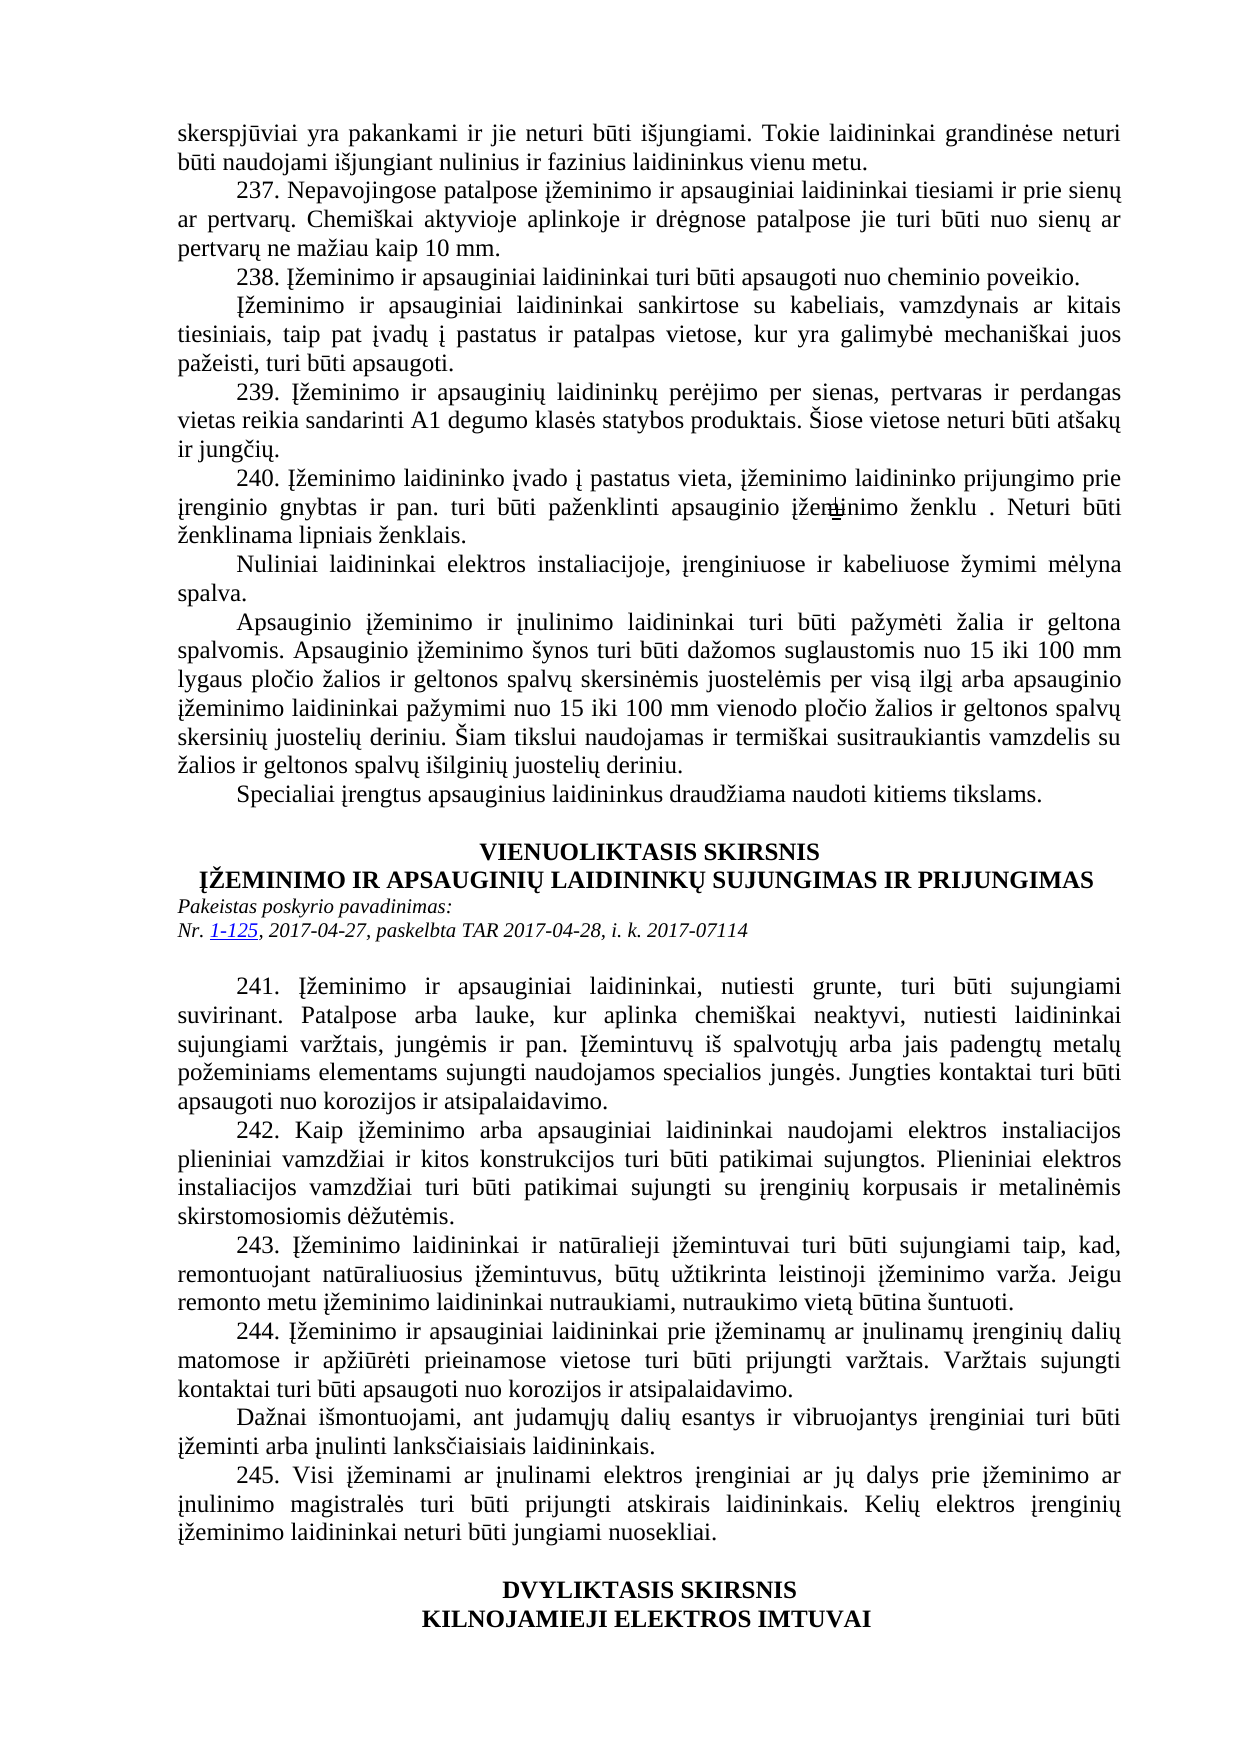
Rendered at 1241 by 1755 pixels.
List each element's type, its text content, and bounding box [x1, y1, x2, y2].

text 238. Įžeminimo ir apsauginiai laidininkai turi būti apsaugoti nuo cheminio poveikio. [177, 262, 1122, 291]
text ĮŽEMINIMO IR APSAUGINIŲ LAIDININKŲ SUJUNGIMAS IR PRIJUNGIMAS [177, 866, 1122, 894]
text Pakeistas poskyrio pavadinimas: [177, 894, 1122, 918]
text 237. Nepavojingose patalpose įžeminimo ir apsauginiai laidininkai tiesiami ir prie sienų ar pertvarų. Chemiškai aktyvioje aplinkoje ir drėgnose patalpose jie turi būti nuo sienų ar pertvarų ne mažiau kaip 10 mm. [177, 176, 1122, 262]
text Nuliniai laidininkai elektros instaliacijoje, įrenginiuose ir kabeliuose žymimi mėlyna spalva. [177, 549, 1122, 607]
text 244. Įžeminimo ir apsauginiai laidininkai prie įžeminamų ar įnulinamų įrenginių dalių matomose ir apžiūrėti prieinamose vietose turi būti prijungti varžtais. Varžtais sujungti kontaktai turi būti apsaugoti nuo korozijos ir atsipalaidavimo. [177, 1316, 1122, 1402]
text 240. Įžeminimo laidininko įvado į pastatus vieta, įžeminimo laidininko prijungimo prie įrenginio gnybtas ir pan. turi būti paženklinti apsauginio įžeminimo ženklu . Neturi būti ženklinama lipniais ženklais. [177, 463, 1122, 549]
text VIENUOLIKTASIS SKIRSNIS [177, 837, 1122, 866]
text KILNOJAMIEJI ELEKTROS IMTUVAI [177, 1604, 1122, 1632]
text skerspjūviai yra pakankami ir jie neturi būti išjungiami. Tokie laidininkai grandinėse neturi būti naudojami išjungiant nulinius ir fazinius laidininkus vienu metu. [177, 118, 1122, 176]
text Įžeminimo ir apsauginiai laidininkai sankirtose su kabeliais, vamzdynais ar kitais tiesiniais, taip pat įvadų į pastatus ir patalpas vietose, kur yra galimybė mechaniškai juos pažeisti, turi būti apsaugoti. [177, 291, 1122, 377]
text Apsauginio įžeminimo ir įnulinimo laidininkai turi būti pažymėti žalia ir geltona spalvomis. Apsauginio įžeminimo šynos turi būti dažomos suglaustomis nuo 15 iki 100 mm lygaus pločio žalios ir geltonos spalvų skersinėmis juostelėmis per visą ilgį arba apsauginio įžeminimo laidininkai pažymimi nuo 15 iki 100 mm vienodo pločio žalios ir geltonos spalvų skersinių juostelių deriniu. Šiam tikslui naudojamas ir termiškai susitraukiantis vamzdelis su žalios ir geltonos spalvų išilginių juostelių deriniu. [177, 607, 1122, 779]
text 241. Įžeminimo ir apsauginiai laidininkai, nutiesti grunte, turi būti sujungiami suvirinant. Patalpose arba lauke, kur aplinka chemiškai neaktyvi, nutiesti laidininkai sujungiami varžtais, jungėmis ir pan. Įžemintuvų iš spalvotųjų arba jais padengtų metalų požeminiams elementams sujungti naudojamos specialios jungės. Jungties kontaktai turi būti apsaugoti nuo korozijos ir atsipalaidavimo. [177, 971, 1122, 1115]
text 239. Įžeminimo ir apsauginių laidininkų perėjimo per sienas, pertvaras ir perdangas vietas reikia sandarinti A1 degumo klasės statybos produktais. Šiose vietose neturi būti atšakų ir jungčių. [177, 377, 1122, 463]
text 243. Įžeminimo laidininkai ir natūralieji įžemintuvai turi būti sujungiami taip, kad, remontuojant natūraliuosius įžemintuvus, būtų užtikrinta leistinoji įžeminimo varža. Jeigu remonto metu įžeminimo laidininkai nutraukiami, nutraukimo vietą būtina šuntuoti. [177, 1230, 1122, 1316]
text DVYLIKTASIS SKIRSNIS [177, 1575, 1122, 1604]
text Nr. 1-125, 2017-04-27, paskelbta TAR 2017-04-28, i. k. 2017-07114 [177, 918, 1122, 942]
text 245. Visi įžeminami ar įnulinami elektros įrenginiai ar jų dalys prie įžeminimo ar įnulinimo magistralės turi būti prijungti atskirais laidininkais. Kelių elektros įrenginių įžeminimo laidininkai neturi būti jungiami nuosekliai. [177, 1460, 1122, 1546]
text 242. Kaip įžeminimo arba apsauginiai laidininkai naudojami elektros instaliacijos plieniniai vamzdžiai ir kitos konstrukcijos turi būti patikimai sujungtos. Plieniniai elektros instaliacijos vamzdžiai turi būti patikimai sujungti su įrenginių korpusais ir metalinėmis skirstomosiomis dėžutėmis. [177, 1115, 1122, 1230]
text Dažnai išmontuojami, ant judamųjų dalių esantys ir vibruojantys įrenginiai turi būti įžeminti arba įnulinti lanksčiaisiais laidininkais. [177, 1402, 1122, 1460]
text Specialiai įrengtus apsauginius laidininkus draudžiama naudoti kitiems tikslams. [177, 779, 1122, 808]
